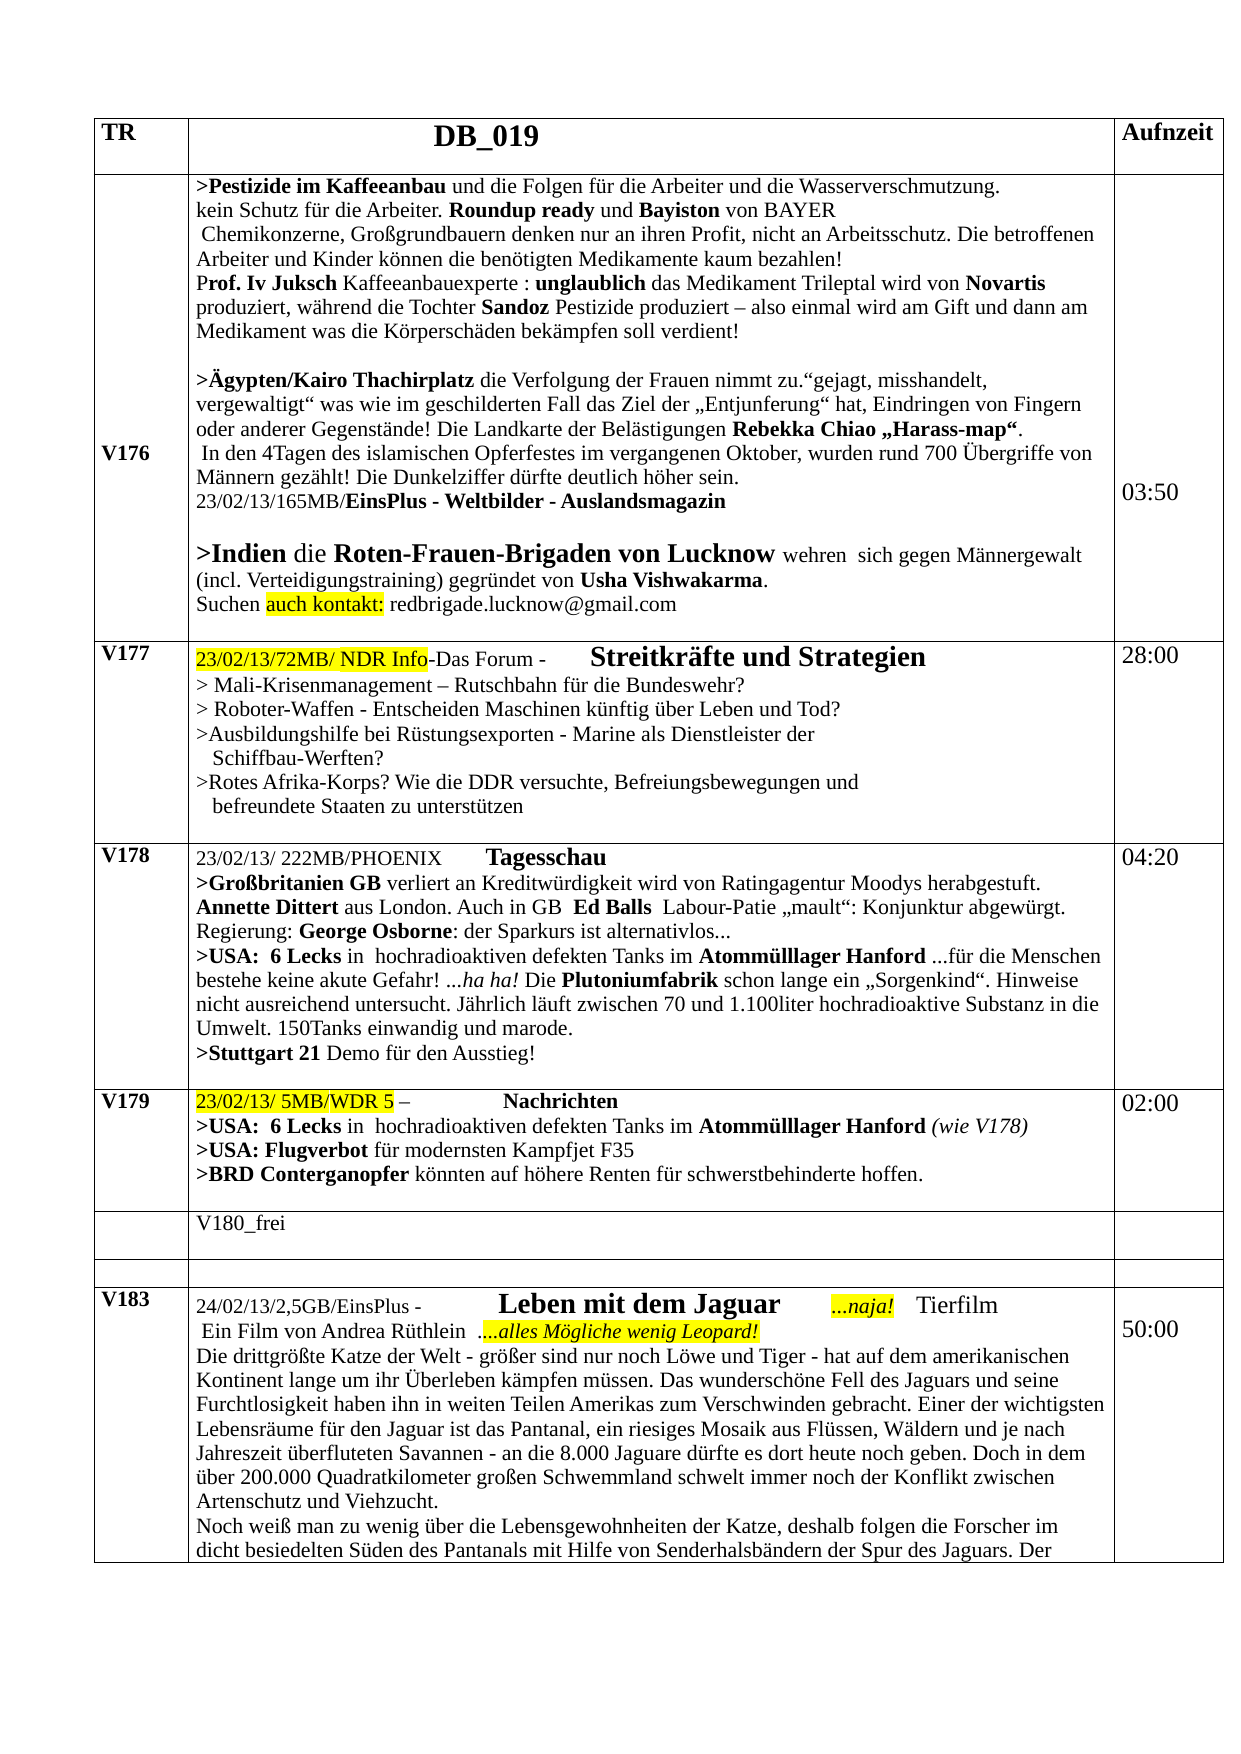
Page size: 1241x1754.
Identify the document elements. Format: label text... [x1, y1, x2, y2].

table_header TR [95, 119, 188, 174]
table_cell [189, 1260, 1114, 1287]
table_header Aufnzeit [1115, 119, 1223, 174]
table_cell V180_frei [189, 1212, 1114, 1259]
table_cell V179 [95, 1090, 188, 1211]
table_cell V176 [95, 175, 188, 641]
table_cell 23/02/13/72MB/ NDR Info-Das Forum - Streitkräfte und Strategien > Mali-Krisenmanagement – Rutschbahn für die Bundeswehr? > Roboter-Waffen - Entscheiden Maschinen künftig über Leben und Tod? >Ausbildungshilfe bei Rüstungsexporten - Marine als Dienstleister der Schiffbau-Werften? >Rotes Afrika-Korps? Wie die DDR versuchte, Befreiungsbewegungen und befreundete Staaten zu unterstützen [189, 642, 1114, 843]
table_cell V183 [95, 1288, 188, 1562]
table_cell 23/02/13/ 5MB/WDR 5 – Nachrichten >USA: 6 Lecks in hochradioaktiven defekten Tanks im Atommülllager Hanford (wie V178) >USA: Flugverbot für modernsten Kampfjet F35 >BRD Conterganopfer könnten auf höhere Renten für schwerstbehinderte hoffen. [189, 1090, 1114, 1211]
table_cell [1115, 1260, 1223, 1287]
table_cell V178 [95, 844, 188, 1089]
table_cell >Pestizide im Kaffeeanbau und die Folgen für die Arbeiter und die Wasserverschmutzung. kein Schutz für die Arbeiter. Roundup ready und Bayiston von BAYER Chemikonzerne, Großgrundbauern denken nur an ihren Profit, nicht an Arbeitsschutz. Die betroffenen Arbeiter und Kinder können die benötigten Medikamente kaum bezahlen! Prof. Iv Juksch Kaffeeanbauexperte : unglaublich das Medikament Trileptal wird von Novartis produziert, während die Tochter Sandoz Pestizide produziert – also einmal wird am Gift und dann am Medikament was die Körperschäden bekämpfen soll verdient! >Ägypten/Kairo Thachirplatz die Verfolgung der Frauen nimmt zu.“gejagt, misshandelt, vergewaltigt“ was wie im geschilderten Fall das Ziel der „Entjunferung“ hat, Eindringen von Fingern oder anderer Gegenstände! Die Landkarte der Belästigungen Rebekka Chiao „Harass-map“. In den 4Tagen des islamischen Opferfestes im vergangenen Oktober, wurden rund 700 Übergriffe von Männern gezählt! Die Dunkelziffer dürfte deutlich höher sein. 23/02/13/165MB/EinsPlus - Weltbilder - Auslandsmagazin >Indien die Roten-Frauen-Brigaden von Lucknow wehren sich gegen Männergewalt (incl. Verteidigungstraining) gegründet von Usha Vishwakarma. Suchen auch kontakt: redbrigade.lucknow@gmail.com [189, 175, 1114, 641]
table_cell 50:00 [1115, 1288, 1223, 1562]
table_cell [1115, 1212, 1223, 1259]
table_cell 28:00 [1115, 642, 1223, 843]
table_cell 23/02/13/ 222MB/PHOENIX Tagesschau >Großbritanien GB verliert an Kreditwürdigkeit wird von Ratingagentur Moodys herabgestuft. Annette Dittert aus London. Auch in GB Ed Balls Labour-Patie „mault“: Konjunktur abgewürgt. Regierung: George Osborne: der Sparkurs ist alternativlos... >USA: 6 Lecks in hochradioaktiven defekten Tanks im Atommülllager Hanford ...für die Menschen bestehe keine akute Gefahr! ...ha ha! Die Plutoniumfabrik schon lange ein „Sorgenkind“. Hinweise nicht ausreichend untersucht. Jährlich läuft zwischen 70 und 1.100liter hochradioaktive Substanz in die Umwelt. 150Tanks einwandig und marode. >Stuttgart 21 Demo für den Ausstieg! [189, 844, 1114, 1089]
table_cell [95, 1260, 188, 1287]
table_cell 04:20 [1115, 844, 1223, 1089]
table_cell 03:50 [1115, 175, 1223, 641]
table_cell 02:00 [1115, 1090, 1223, 1211]
table_cell V177 [95, 642, 188, 843]
table_cell [95, 1212, 188, 1259]
table_cell 24/02/13/2,5GB/EinsPlus - Leben mit dem Jaguar ...naja! Tierfilm Ein Film von Andrea Rüthlein ....alles Mögliche wenig Leopard! Die drittgrößte Katze der Welt - größer sind nur noch Löwe und Tiger - hat auf dem amerikanischen Kontinent lange um ihr Überleben kämpfen müssen. Das wunderschöne Fell des Jaguars und seine Furchtlosigkeit haben ihn in weiten Teilen Amerikas zum Verschwinden gebracht. Einer der wichtigsten Lebensräume für den Jaguar ist das Pantanal, ein riesiges Mosaik aus Flüssen, Wäldern und je nach Jahreszeit überfluteten Savannen - an die 8.000 Jaguare dürfte es dort heute noch geben. Doch in dem über 200.000 Quadratkilometer großen Schwemmland schwelt immer noch der Konflikt zwischen Artenschutz und Viehzucht. Noch weiß man zu wenig über die Lebensgewohnheiten der Katze, deshalb folgen die Forscher im dicht besiedelten Süden des Pantanals mit Hilfe von Senderhalsbändern der Spur des Jaguars. Der [189, 1288, 1114, 1562]
table_header DB_019 [189, 119, 1114, 174]
